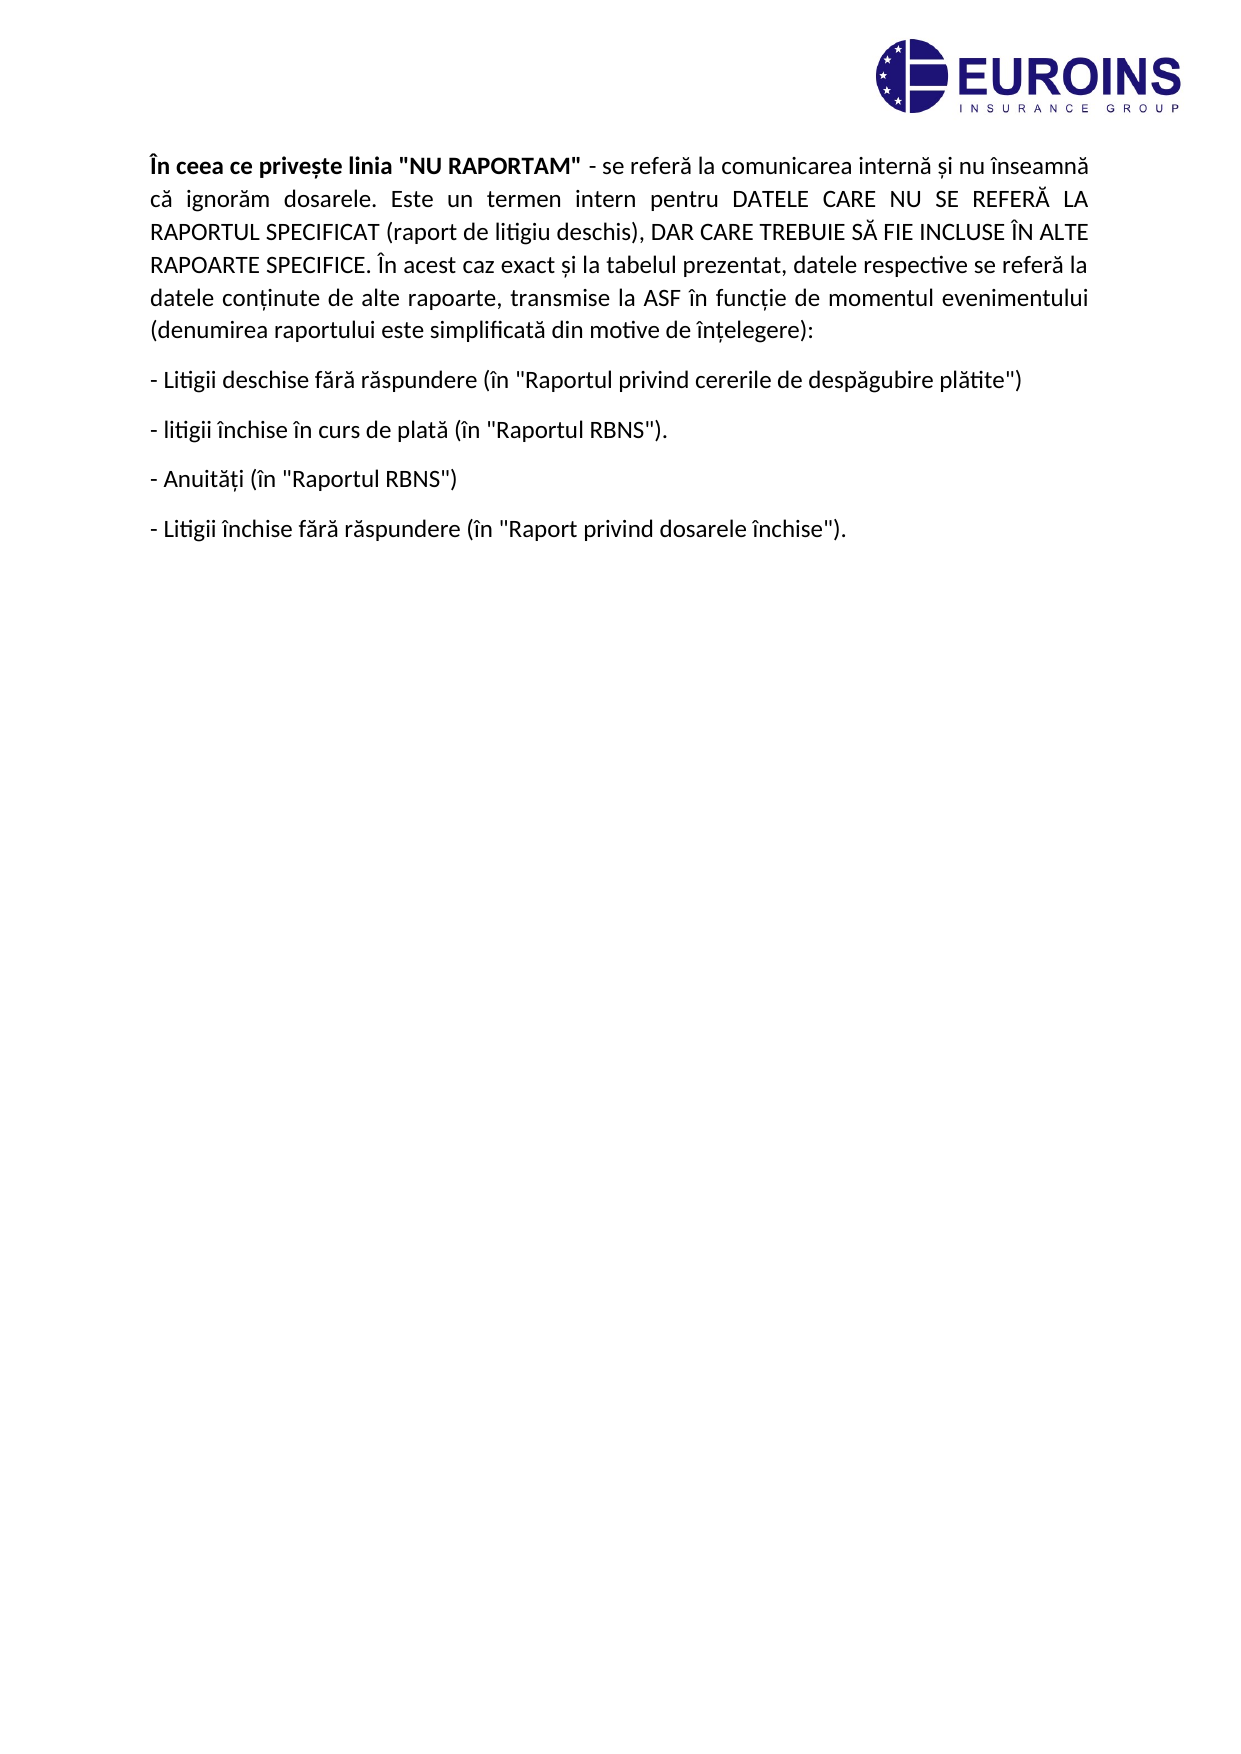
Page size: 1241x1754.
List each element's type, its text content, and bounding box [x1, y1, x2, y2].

picture [863, 28, 1197, 123]
text - Litigii închise fără răspundere (în "Raport privind dosarele închise"). [150, 513, 1090, 543]
text - litigii închise în curs de plată (în "Raportul RBNS"). [150, 414, 1090, 444]
text - Anuități (în "Raportul RBNS") [150, 463, 1090, 494]
text În ceea ce privește linia "NU RAPORTAM" - se referă la comunicarea internă și nu înseamnă că ignorăm dosarele. Este un termen intern pentru DATELE CARE NU SE REFERĂ LA RAPORTUL SPECIFICAT (raport de litigiu deschis), DAR CARE TREBUIE SĂ FIE INCLUSE ÎN ALTE RAPOARTE SPECIFICE. În acest caz exact și la tabelul prezentat, datele respective se referă la datele conținute de alte rapoarte, transmise la ASF în funcție de momentul evenimentului (denumirea raportului este simplificată din motive de înțelegere): [150, 150, 1090, 345]
text - Litigii deschise fără răspundere (în "Raportul privind cererile de despăgubire plătite") [150, 364, 1090, 395]
